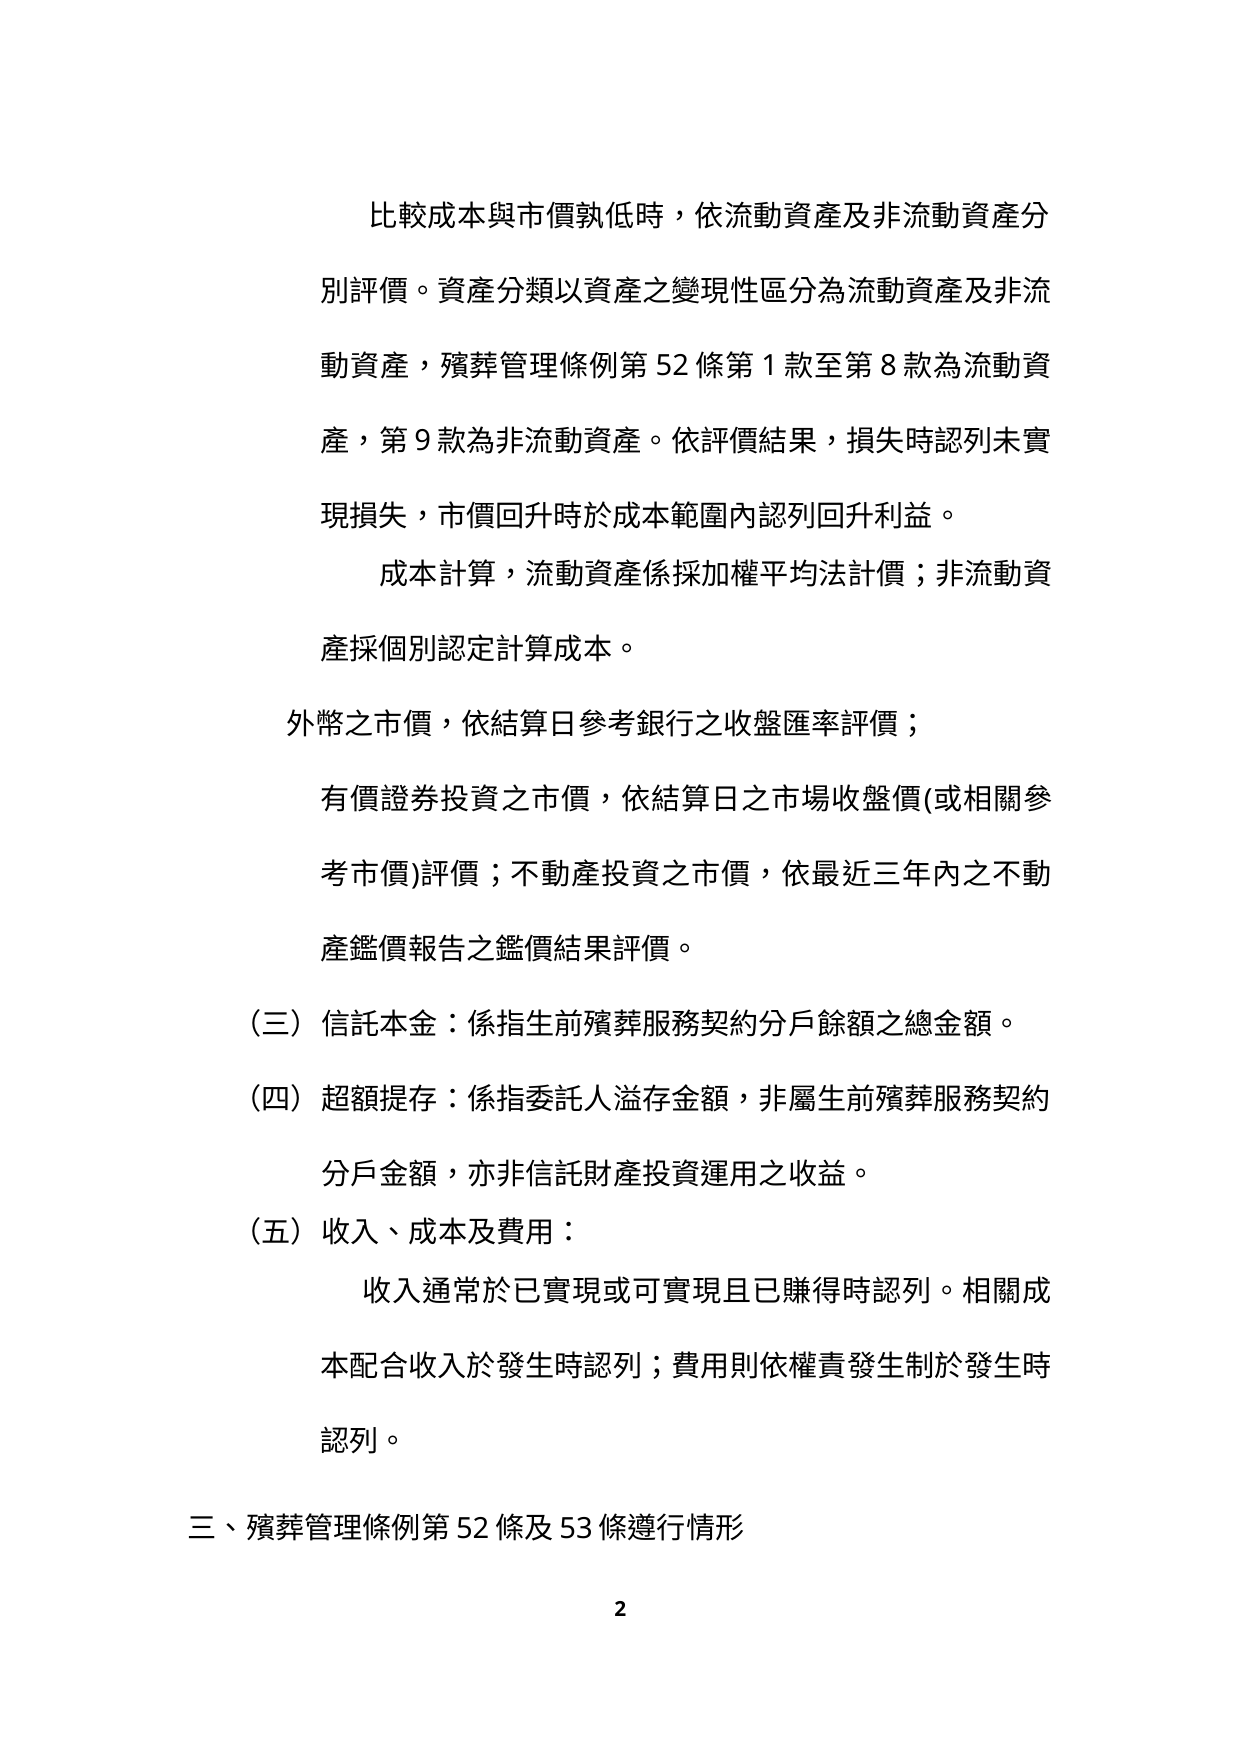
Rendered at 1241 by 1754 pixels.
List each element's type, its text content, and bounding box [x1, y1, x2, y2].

text 有價證券投資之市價，依結算日之市場收盤價(或相關參考市價)評價；不動產投資之市價，依最近三年內之不動產鑑價報告之鑑價結果評價。 [320, 759, 1053, 984]
text 比較成本與市價孰低時，依流動資產及非流動資產分別評價。資產分類以資產之變現性區分為流動資產及非流動資產，殯葬管理條例第52條第1款至第8款為流動資產，第9款為非流動資產。依評價結果，損失時認列未實現損失，市價回升時於成本範圍內認列回升利益。 [320, 159, 1052, 534]
text 外幣之市價，依結算日參考銀行之收盤匯率評價； [187, 684, 1053, 759]
list 成本計算，流動資產係採加權平均法計價；非流動資產採個別認定計算成本。 [320, 534, 1053, 684]
text 三、殯葬管理條例第52條及53條遵行情形 [187, 1488, 1053, 1563]
text 收入通常於已實現或可實現且已賺得時認列。相關成本配合收入於發生時認列；費用則依權責發生制於發生時認列。 [320, 1251, 1053, 1476]
list 信託本金：係指生前殯葬服務契約分戶餘額之總金額。 [232, 984, 1053, 1059]
list 收入、成本及費用： [232, 1209, 1053, 1251]
list 超額提存：係指委託人溢存金額，非屬生前殯葬服務契約分戶金額，亦非信託財產投資運用之收益。 [232, 1059, 1053, 1209]
